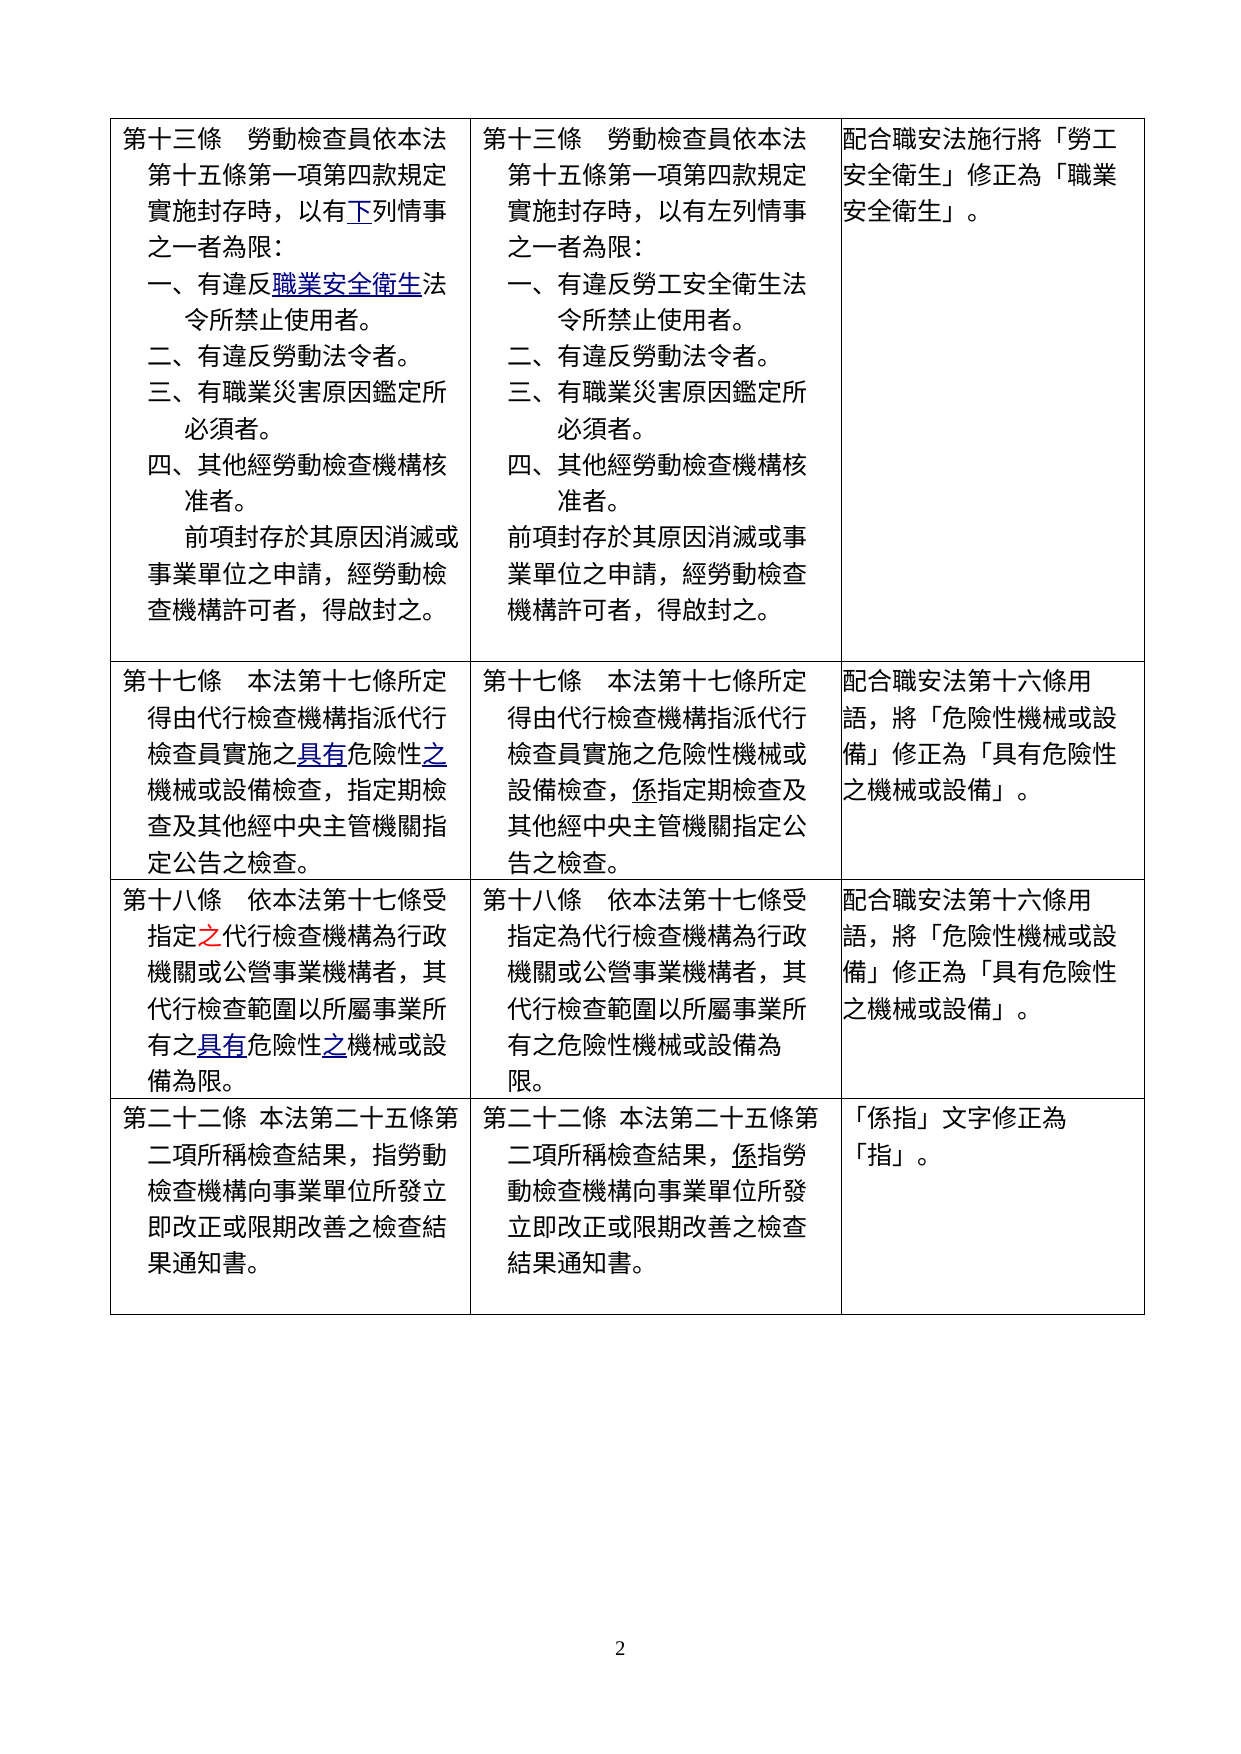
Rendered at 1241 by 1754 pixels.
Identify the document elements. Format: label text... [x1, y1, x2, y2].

table_cell 第二十二條 本法第二十五條第二項所稱檢查結果，係指勞動檢查機構向事業單位所發立即改正或限期改善之檢查結果通知書。 [471, 1099, 841, 1314]
table_cell 第十八條 依本法第十七條受指定之代行檢查機構為行政機關或公營事業機構者，其代行檢查範圍以所屬事業所有之具有危險性之機械或設備為限。 [111, 880, 470, 1098]
table_cell 配合職安法第十六條用語，將「危險性機械或設備」修正為「具有危險性之機械或設備」。 [842, 880, 1144, 1098]
table_cell 第十七條 本法第十七條所定得由代行檢查機構指派代行檢查員實施之危險性機械或設備檢查，係指定期檢查及其他經中央主管機關指定公告之檢查。 [471, 662, 841, 879]
table_cell 配合職安法施行將「勞工安全衛生」修正為「職業安全衛生」。 [842, 119, 1144, 661]
table_cell 「係指」文字修正為「指」。 [842, 1099, 1144, 1314]
table_cell 第十三條 勞動檢查員依本法第十五條第一項第四款規定實施封存時，以有下列情事之一者為限： 一、有違反職業安全衛生法令所禁止使用者。 二、有違反勞動法令者。 三、有職業災害原因鑑定所必須者。 四、其他經勞動檢查機構核准者。 前項封存於其原因消滅或事業單位之申請，經勞動檢查機構許可者，得啟封之。 [111, 119, 470, 661]
table_cell 第十八條 依本法第十七條受指定為代行檢查機構為行政機關或公營事業機構者，其代行檢查範圍以所屬事業所有之危險性機械或設備為限。 [471, 880, 841, 1098]
table_cell 第十七條 本法第十七條所定得由代行檢查機構指派代行檢查員實施之具有危險性之機械或設備檢查，指定期檢查及其他經中央主管機關指定公告之檢查。 [111, 662, 470, 879]
table_cell 第十三條 勞動檢查員依本法第十五條第一項第四款規定實施封存時，以有左列情事之一者為限： 一、有違反勞工安全衛生法令所禁止使用者。 二、有違反勞動法令者。 三、有職業災害原因鑑定所必須者。 四、其他經勞動檢查機構核准者。 前項封存於其原因消滅或事業單位之申請，經勞動檢查機構許可者，得啟封之。 [471, 119, 841, 661]
table_cell 第二十二條 本法第二十五條第二項所稱檢查結果，指勞動檢查機構向事業單位所發立即改正或限期改善之檢查結果通知書。 [111, 1099, 470, 1314]
table_cell 配合職安法第十六條用語，將「危險性機械或設備」修正為「具有危險性之機械或設備」。 [842, 662, 1144, 879]
